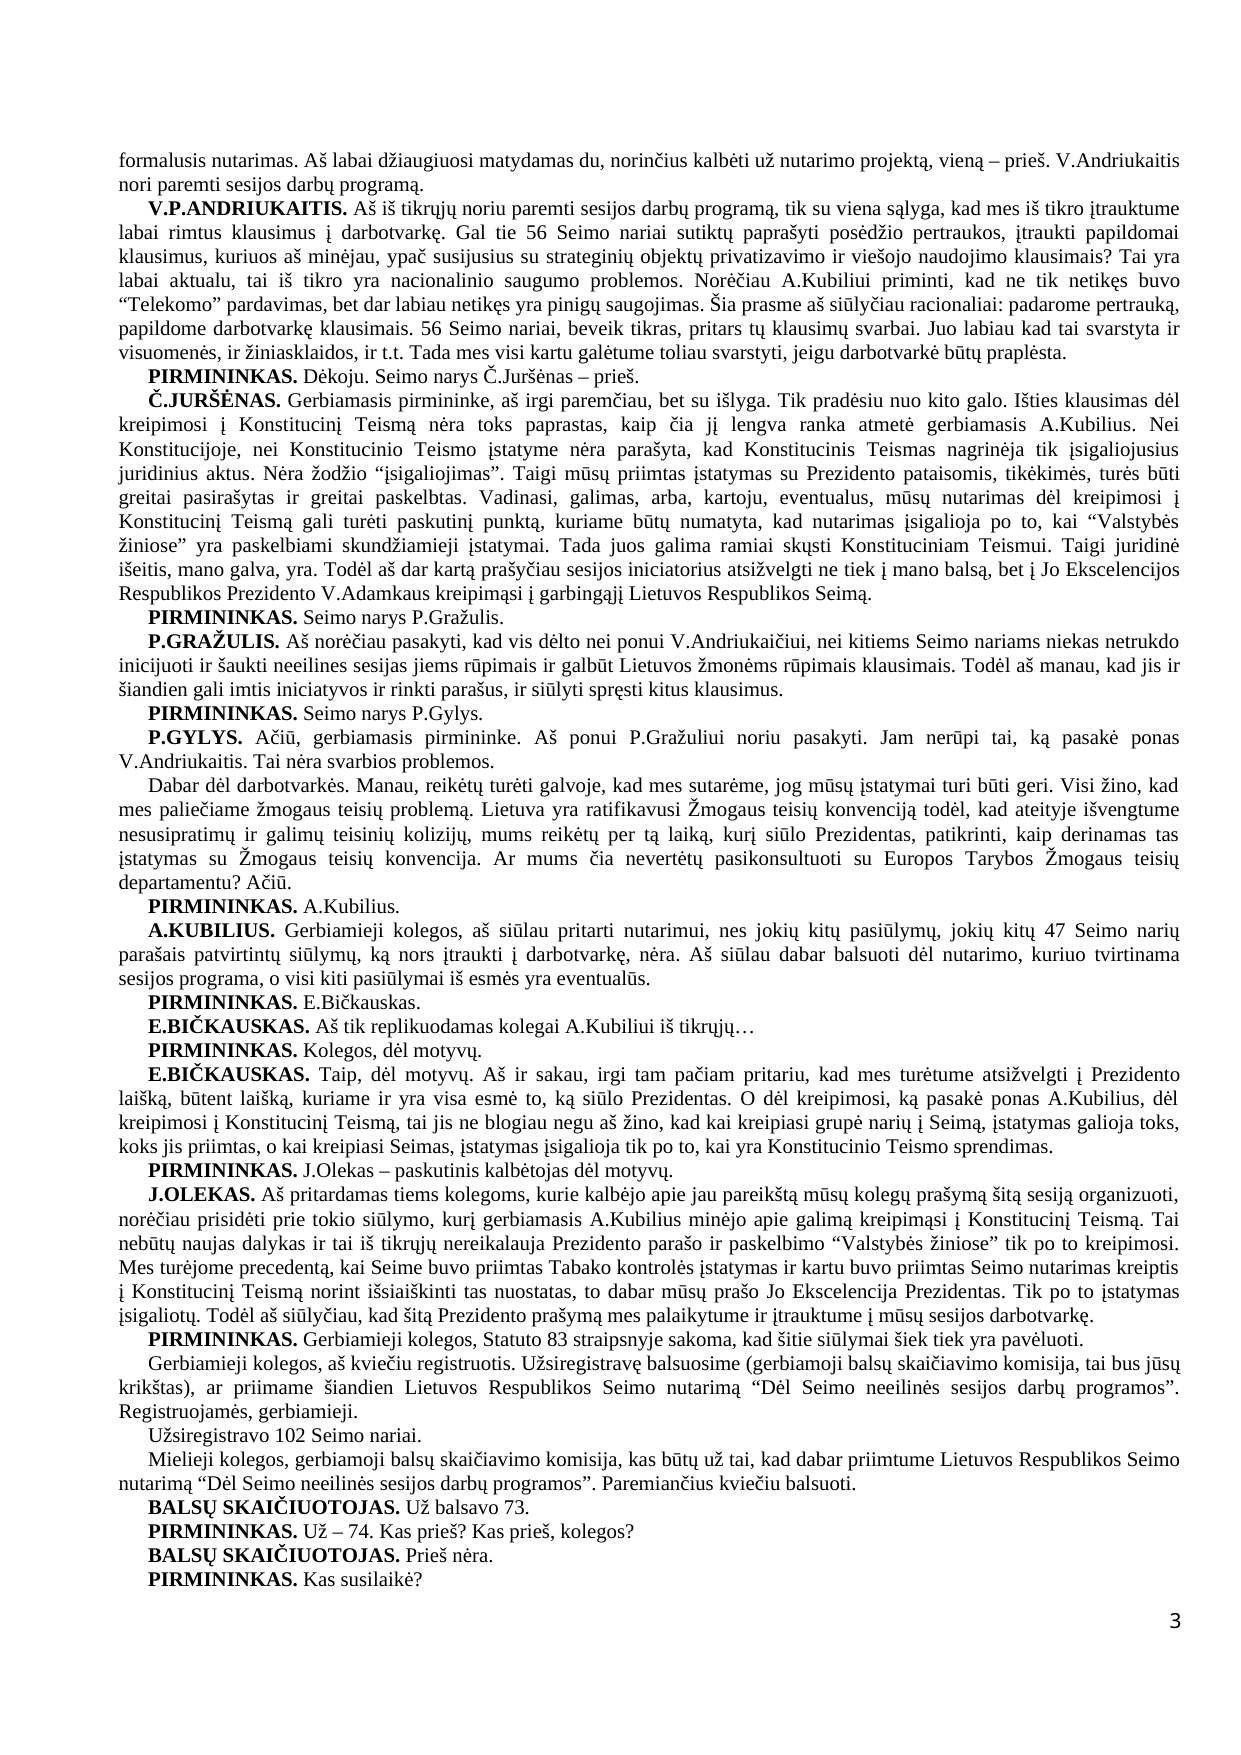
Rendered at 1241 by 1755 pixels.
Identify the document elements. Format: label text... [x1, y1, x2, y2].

text J.OLEKAS. Aš pritardamas tiems kolegoms, kurie kalbėjo apie jau pareikštą mūsų kolegų prašymą šitą sesiją organizuoti, norėčiau prisidėti prie tokio siūlymo, kurį gerbiamasis A.Kubilius minėjo apie galimą kreipimąsi į Konstitucinį Teismą. Tai nebūtų naujas dalykas ir tai iš tikrųjų nereikalauja Prezidento parašo ir paskelbimo “Valstybės žiniose” tik po to kreipimosi. Mes turėjome precedentą, kai Seime buvo priimtas Tabako kontrolės įstatymas ir kartu buvo priimtas Seimo nutarimas kreiptis į Konstitucinį Teismą norint išsiaiškinti tas nuostatas, to dabar mūsų prašo Jo Ekscelencija Prezidentas. Tik po to įstatymas įsigaliotų. Todėl aš siūlyčiau, kad šitą Prezidento prašymą mes palaikytume ir įtrauktume į mūsų sesijos darbotvarkę. [118, 1182, 1181, 1327]
text Č.JURŠĖNAS. Gerbiamasis pirmininke, aš irgi paremčiau, bet su išlyga. Tik pradėsiu nuo kito galo. Išties klausimas dėl kreipimosi į Konstitucinį Teismą nėra toks paprastas, kaip čia jį lengva ranka atmetė gerbiamasis A.Kubilius. Nei Konstitucijoje, nei Konstitucinio Teismo įstatyme nėra parašyta, kad Konstitucinis Teismas nagrinėja tik įsigaliojusius juridinius aktus. Nėra žodžio “įsigaliojimas”. Taigi mūsų priimtas įstatymas su Prezidento pataisomis, tikėkimės, turės būti greitai pasirašytas ir greitai paskelbtas. Vadinasi, galimas, arba, kartoju, eventualus, mūsų nutarimas dėl kreipimosi į Konstitucinį Teismą gali turėti paskutinį punktą, kuriame būtų numatyta, kad nutarimas įsigalioja po to, kai “Valstybės žiniose” yra paskelbiami skundžiamieji įstatymai. Tada juos galima ramiai skųsti Konstituciniam Teismui. Taigi juridinė išeitis, mano galva, yra. Todėl aš dar kartą prašyčiau sesijos iniciatorius atsižvelgti ne tiek į mano balsą, bet į Jo Ekscelencijos Respublikos Prezidento V.Adamkaus kreipimąsi į garbingąjį Lietuvos Respublikos Seimą. [118, 388, 1181, 605]
text BALSŲ SKAIČIUOTOJAS. Už balsavo 73. [118, 1495, 1181, 1519]
text PIRMININKAS. Už – 74. Kas prieš? Kas prieš, kolegos? [118, 1519, 1181, 1543]
text BALSŲ SKAIČIUOTOJAS. Prieš nėra. [118, 1543, 1181, 1567]
text Mielieji kolegos, gerbiamoji balsų skaičiavimo komisija, kas būtų už tai, kad dabar priimtume Lietuvos Respublikos Seimo nutarimą “Dėl Seimo neeilinės sesijos darbų programos”. Paremiančius kviečiu balsuoti. [118, 1447, 1181, 1495]
text Gerbiamieji kolegos, aš kviečiu registruotis. Užsiregistravę balsuosime (gerbiamoji balsų skaičiavimo komisija, tai bus jūsų krikštas), ar priimame šiandien Lietuvos Respublikos Seimo nutarimą “Dėl Seimo neeilinės sesijos darbų programos”. Registruojamės, gerbiamieji. [118, 1351, 1181, 1423]
text Užsiregistravo 102 Seimo nariai. [118, 1423, 1181, 1447]
text PIRMININKAS. A.Kubilius. [118, 894, 1181, 918]
text E.BIČKAUSKAS. Aš tik replikuodamas kolegai A.Kubiliui iš tikrųjų… [118, 1014, 1181, 1038]
text E.BIČKAUSKAS. Taip, dėl motyvų. Aš ir sakau, irgi tam pačiam pritariu, kad mes turėtume atsižvelgti į Prezidento laišką, būtent laišką, kuriame ir yra visa esmė to, ką siūlo Prezidentas. O dėl kreipimosi, ką pasakė ponas A.Kubilius, dėl kreipimosi į Konstitucinį Teismą, tai jis ne blogiau negu aš žino, kad kai kreipiasi grupė narių į Seimą, įstatymas galioja toks, koks jis priimtas, o kai kreipiasi Seimas, įstatymas įsigalioja tik po to, kai yra Konstitucinio Teismo sprendimas. [118, 1062, 1181, 1158]
text PIRMININKAS. Seimo narys P.Gylys. [118, 701, 1181, 725]
text PIRMININKAS. Kolegos, dėl motyvų. [118, 1038, 1181, 1062]
text PIRMININKAS. J.Olekas – paskutinis kalbėtojas dėl motyvų. [118, 1158, 1181, 1182]
text PIRMININKAS. Seimo narys P.Gražulis. [118, 605, 1181, 629]
text V.P.ANDRIUKAITIS. Aš iš tikrųjų noriu paremti sesijos darbų programą, tik su viena sąlyga, kad mes iš tikro įtrauktume labai rimtus klausimus į darbotvarkę. Gal tie 56 Seimo nariai sutiktų paprašyti posėdžio pertraukos, įtraukti papildomai klausimus, kuriuos aš minėjau, ypač susijusius su strateginių objektų privatizavimo ir viešojo naudojimo klausimais? Tai yra labai aktualu, tai iš tikro yra nacionalinio saugumo problemos. Norėčiau A.Kubiliui priminti, kad ne tik netikęs buvo “Telekomo” pardavimas, bet dar labiau netikęs yra pinigų saugojimas. Šia prasme aš siūlyčiau racionaliai: padarome pertrauką, papildome darbotvarkę klausimais. 56 Seimo nariai, beveik tikras, pritars tų klausimų svarbai. Juo labiau kad tai svarstyta ir visuomenės, ir žiniasklaidos, ir t.t. Tada mes visi kartu galėtume toliau svarstyti, jeigu darbotvarkė būtų praplėsta. [118, 196, 1181, 364]
text PIRMININKAS. Gerbiamieji kolegos, Statuto 83 straipsnyje sakoma, kad šitie siūlymai šiek tiek yra pavėluoti. [118, 1327, 1181, 1351]
text P.GRAŽULIS. Aš norėčiau pasakyti, kad vis dėlto nei ponui V.Andriukaičiui, nei kitiems Seimo nariams niekas netrukdo inicijuoti ir šaukti neeilines sesijas jiems rūpimais ir galbūt Lietuvos žmonėms rūpimais klausimais. Todėl aš manau, kad jis ir šiandien gali imtis iniciatyvos ir rinkti parašus, ir siūlyti spręsti kitus klausimus. [118, 629, 1181, 701]
text formalusis nutarimas. Aš labai džiaugiuosi matydamas du, norinčius kalbėti už nutarimo projektą, vieną – prieš. V.Andriukaitis nori paremti sesijos darbų programą. [118, 148, 1181, 196]
text PIRMININKAS. Dėkoju. Seimo narys Č.Juršėnas – prieš. [118, 364, 1181, 388]
text P.GYLYS. Ačiū, gerbiamasis pirmininke. Aš ponui P.Gražuliui noriu pasakyti. Jam nerūpi tai, ką pasakė ponas V.Andriukaitis. Tai nėra svarbios problemos. [118, 725, 1181, 773]
text PIRMININKAS. E.Bičkauskas. [118, 990, 1181, 1014]
text PIRMININKAS. Kas susilaikė? [118, 1567, 1181, 1591]
text A.KUBILIUS. Gerbiamieji kolegos, aš siūlau pritarti nutarimui, nes jokių kitų pasiūlymų, jokių kitų 47 Seimo narių parašais patvirtintų siūlymų, ką nors įtraukti į darbotvarkę, nėra. Aš siūlau dabar balsuoti dėl nutarimo, kuriuo tvirtinama sesijos programa, o visi kiti pasiūlymai iš esmės yra eventualūs. [118, 918, 1181, 990]
text Dabar dėl darbotvarkės. Manau, reikėtų turėti galvoje, kad mes sutarėme, jog mūsų įstatymai turi būti geri. Visi žino, kad mes paliečiame žmogaus teisių problemą. Lietuva yra ratifikavusi Žmogaus teisių konvenciją todėl, kad ateityje išvengtume nesusipratimų ir galimų teisinių kolizijų, mums reikėtų per tą laiką, kurį siūlo Prezidentas, patikrinti, kaip derinamas tas įstatymas su Žmogaus teisių konvencija. Ar mums čia nevertėtų pasikonsultuoti su Europos Tarybos Žmogaus teisių departamentu? Ačiū. [118, 773, 1181, 894]
